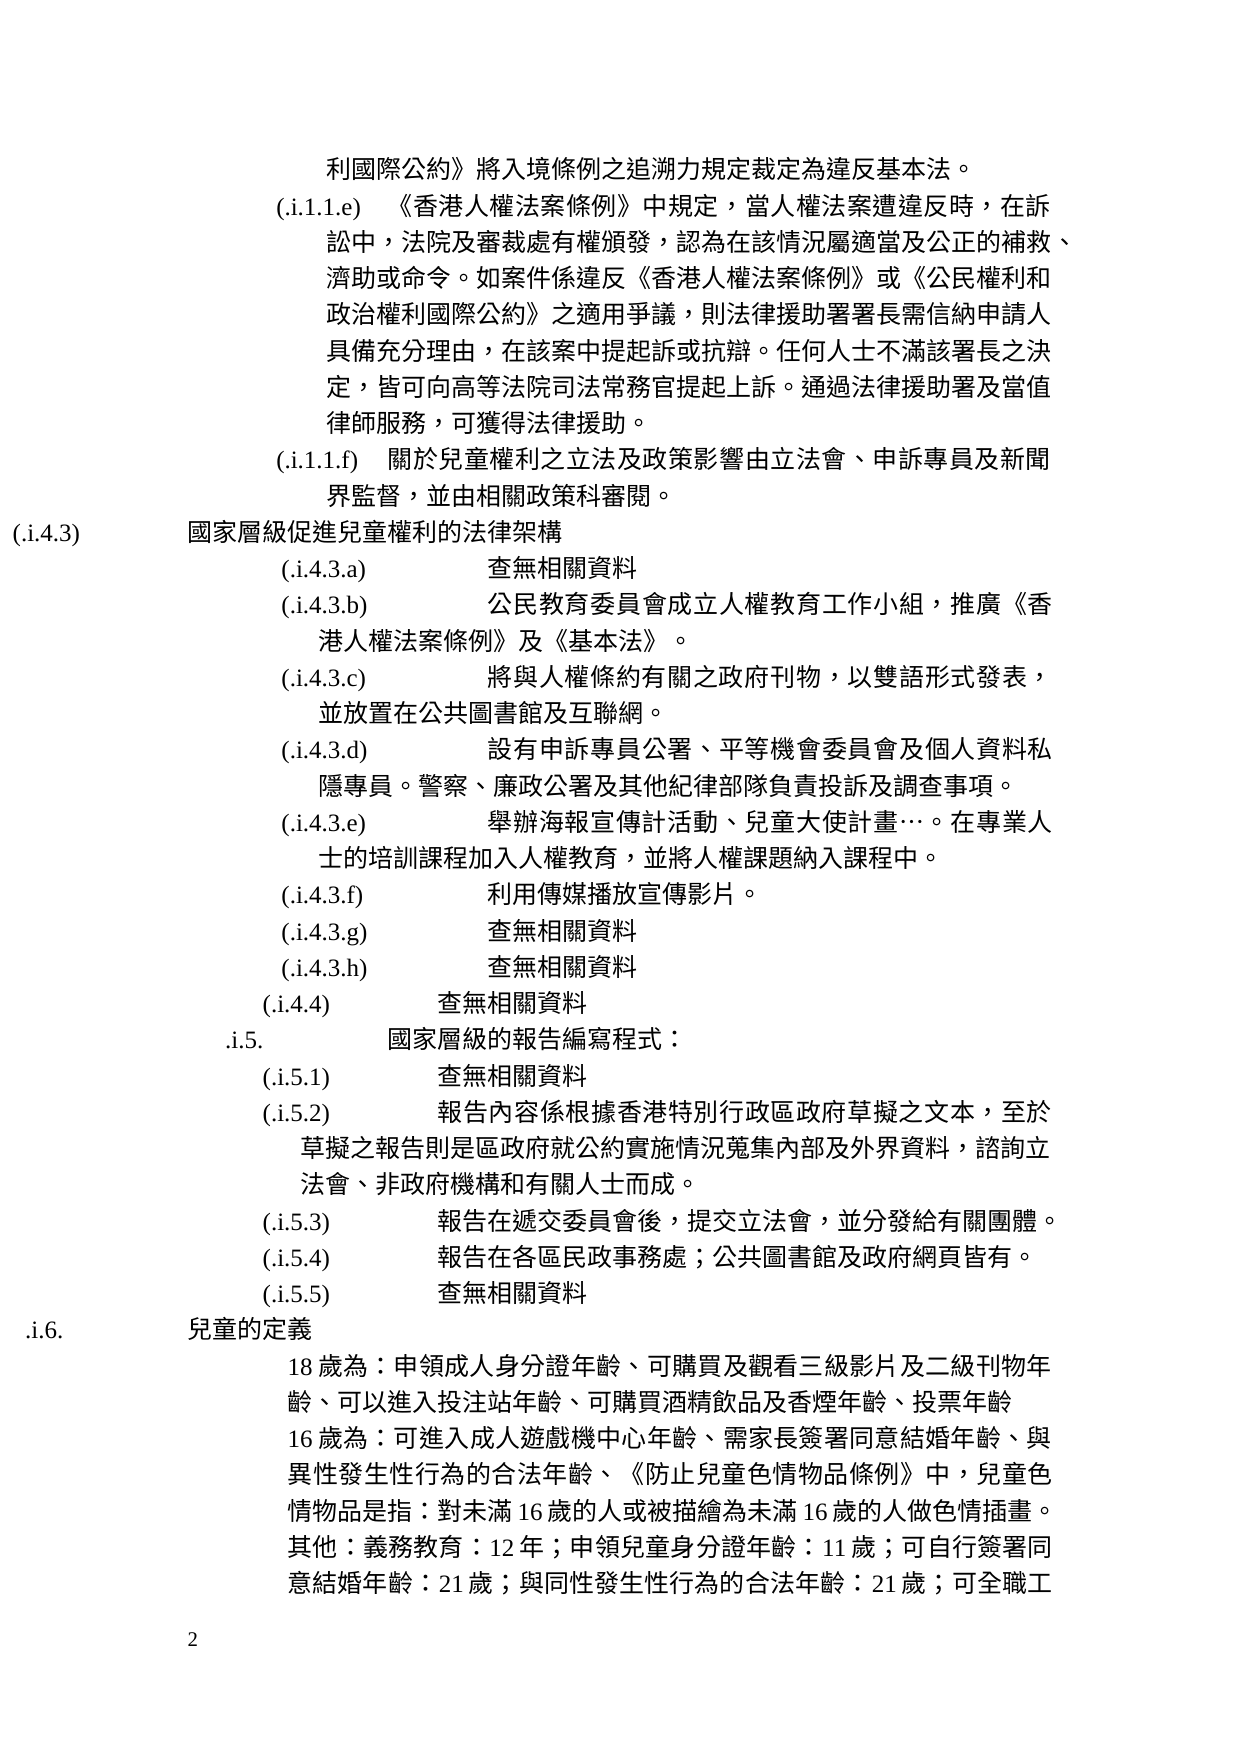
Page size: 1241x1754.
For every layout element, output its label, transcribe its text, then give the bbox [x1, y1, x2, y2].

list 公民教育委員會成立人權教育工作小組，推廣《香港人權法案條例》及《基本法》。 [281, 585, 1053, 657]
list 國家層級的報告編寫程式： [225, 1020, 1053, 1056]
list 兒童的定義 [25, 1310, 1053, 1346]
list 查無相關資料 [281, 911, 1053, 947]
text 16歲為：可進入成人遊戲機中心年齡、需家長簽署同意結婚年齡、與異性發生性行為的合法年齡、《防止兒童色情物品條例》中，兒童色情物品是指：對未滿16歲的人或被描繪為未滿16歲的人做色情插畫。 [287, 1419, 1053, 1527]
list 將與人權條約有關之政府刊物，以雙語形式發表，並放置在公共圖書館及互聯網。 [281, 657, 1053, 730]
list 查無相關資料 [281, 549, 1053, 585]
list 關於兒童權利之立法及政策影響由立法會、申訴專員及新聞界監督，並由相關政策科審閱。 [276, 440, 1053, 512]
list 查無相關資料 [262, 1274, 1053, 1310]
text 18歲為：申領成人身分證年齡、可購買及觀看三級影片及二級刊物年齡、可以進入投注站年齡、可購買酒精飲品及香煙年齡、投票年齡 [287, 1346, 1053, 1419]
list 《香港人權法案條例》中規定，當人權法案遭違反時，在訴訟中，法院及審裁處有權頒發，認為在該情況屬適當及公正的補救、濟助或命令。如案件係違反《香港人權法案條例》或《公民權利和政治權利國際公約》之適用爭議，則法律援助署署長需信納申請人具備充分理由，在該案中提起訴或抗辯。任何人士不滿該署長之決定，皆可向高等法院司法常務官提起上訴。通過法律援助署及當值律師服務，可獲得法律援助。 [276, 186, 1053, 440]
list 查無相關資料 [262, 1056, 1053, 1092]
list 查無相關資料 [262, 984, 1053, 1020]
list 查無相關資料 [281, 947, 1053, 984]
text 其他：義務教育：12年；申領兒童身分證年齡：11歲；可自行簽署同意結婚年齡：21歲；與同性發生性行為的合法年齡：21歲；可全職工 [287, 1527, 1053, 1600]
list 國家層級促進兒童權利的法律架構 [12, 512, 1053, 549]
list 利用傳媒播放宣傳影片。 [281, 875, 1053, 911]
list 報告內容係根據香港特別行政區政府草擬之文本，至於草擬之報告則是區政府就公約實施情況蒐集內部及外界資料，諮詢立法會、非政府機構和有關人士而成。 [262, 1092, 1053, 1201]
list 設有申訴專員公署、平等機會委員會及個人資料私隱專員。警察、廉政公署及其他紀律部隊負責投訴及調查事項。 [281, 730, 1053, 802]
list 舉辦海報宣傳計活動、兒童大使計畫…。在專業人士的培訓課程加入人權教育，並將人權課題納入課程中。 [281, 802, 1053, 875]
list 終審法院曾於「吳嘉玲案」依基本法及《公民權利和政治權利國際公約》將入境條例之追溯力規定裁定為違反基本法。 [276, 150, 1053, 186]
list 報告在遞交委員會後，提交立法會，並分發給有關團體。 [262, 1201, 1053, 1237]
list 報告在各區民政事務處；公共圖書館及政府網頁皆有。 [262, 1237, 1053, 1274]
